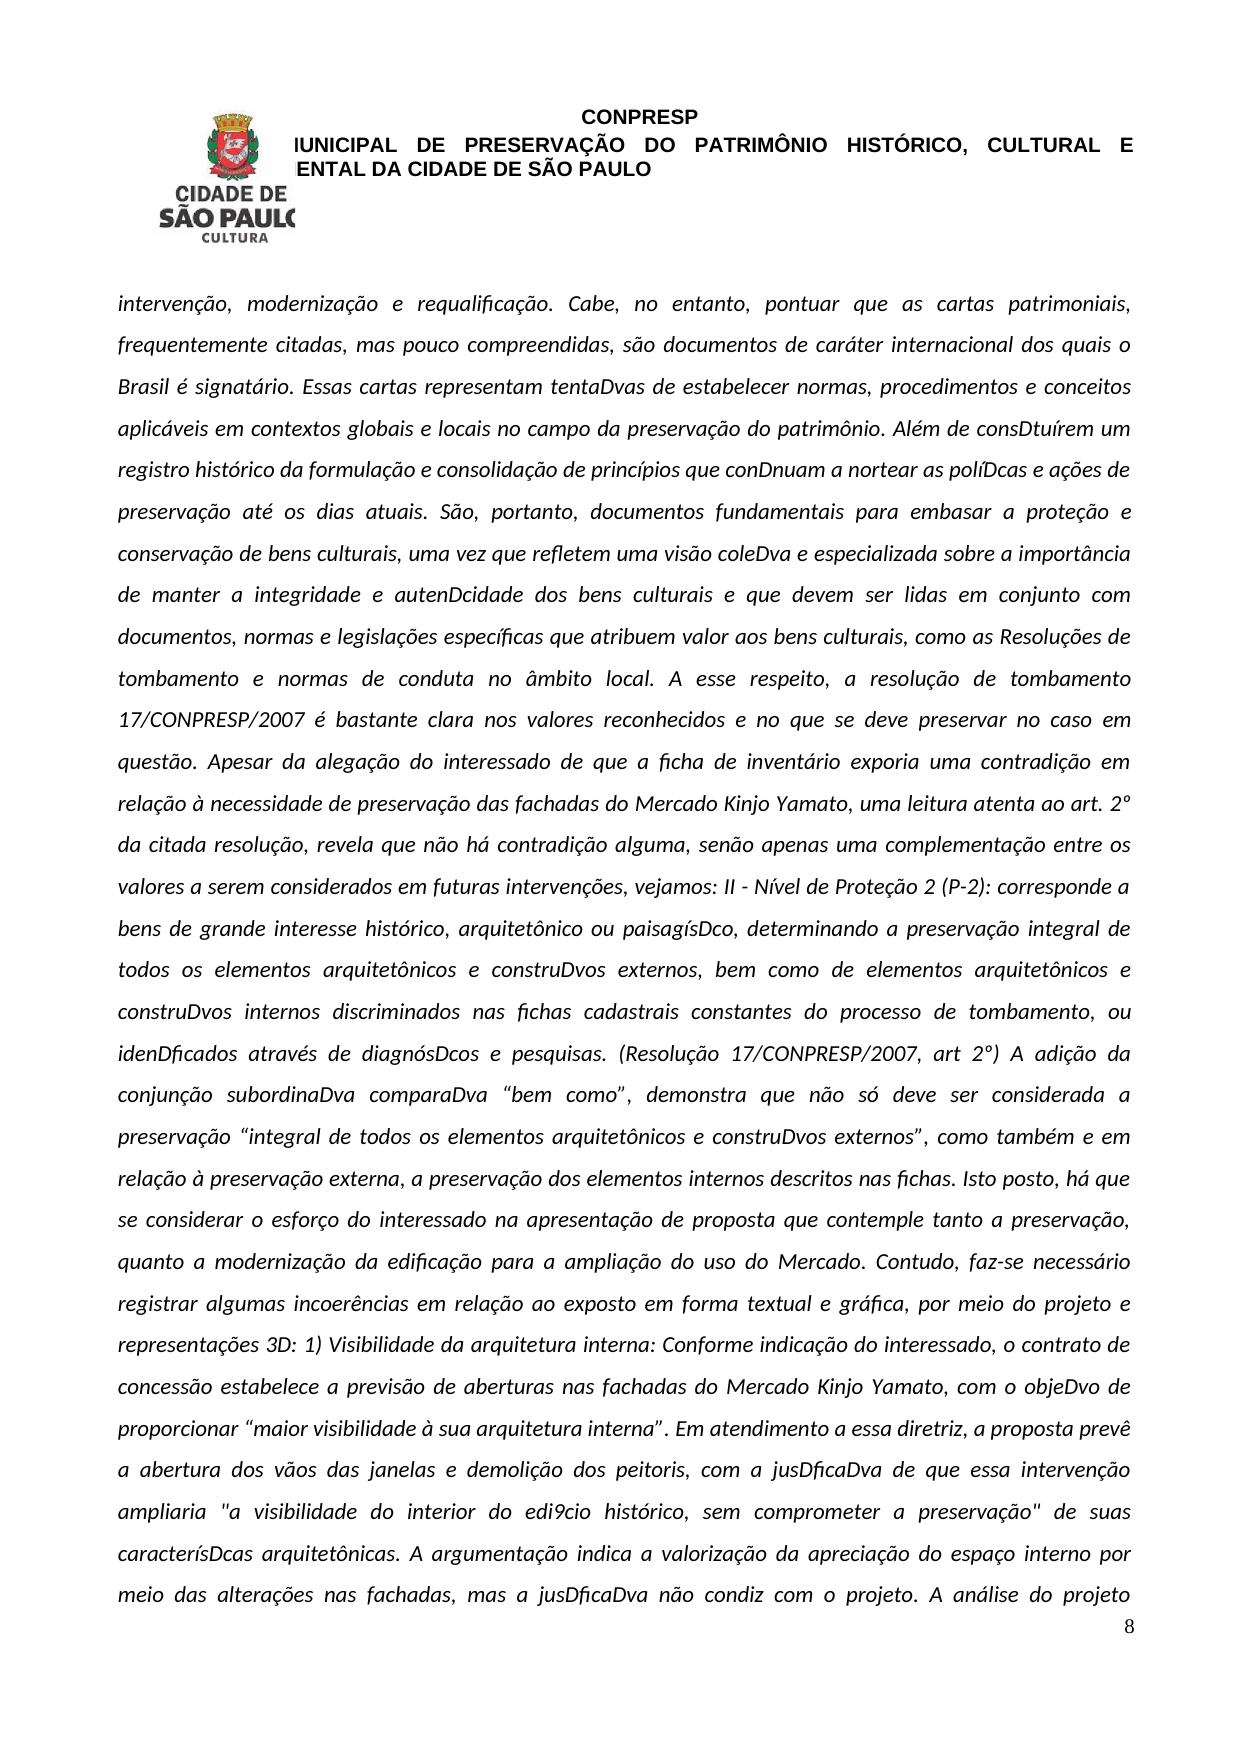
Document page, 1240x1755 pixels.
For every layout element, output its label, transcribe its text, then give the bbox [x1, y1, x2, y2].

text intervenção, modernização e requalificação. Cabe, no entanto, pontuar que as cartas patrimoniais, frequentemente citadas, mas pouco compreendidas, são documentos de caráter internacional dos quais o Brasil é signatário. Essas cartas representam tentaDvas de estabelecer normas, procedimentos e conceitos aplicáveis em contextos globais e locais no campo da preservação do patrimônio. Além de consDtuírem um registro histórico da formulação e consolidação de princípios que conDnuam a nortear as políDcas e ações de preservação até os dias atuais. São, portanto, documentos fundamentais para embasar a proteção e conservação de bens culturais, uma vez que refletem uma visão coleDva e especializada sobre a importância de manter a integridade e autenDcidade dos bens culturais e que devem ser lidas em conjunto com documentos, normas e legislações específicas que atribuem valor aos bens culturais, como as Resoluções de tombamento e normas de conduta no âmbito local. A esse respeito, a resolução de tombamento 17/CONPRESP/2007 é bastante clara nos valores reconhecidos e no que se deve preservar no caso em questão. Apesar da alegação do interessado de que a ficha de inventário exporia uma contradição em relação à necessidade de preservação das fachadas do Mercado Kinjo Yamato, uma leitura atenta ao art. 2º da citada resolução, revela que não há contradição alguma, senão apenas uma complementação entre os valores a serem considerados em futuras intervenções, vejamos: II - Nível de Proteção 2 (P-2): corresponde a bens de grande interesse histórico, arquitetônico ou paisagísDco, determinando a preservação integral de todos os elementos arquitetônicos e construDvos externos, bem como de elementos arquitetônicos e construDvos internos discriminados nas fichas cadastrais constantes do processo de tombamento, ou idenDficados através de diagnósDcos e pesquisas. (Resolução 17/CONPRESP/2007, art 2º) A adição da conjunção subordinaDva comparaDva “bem como”, demonstra que não só deve ser considerada a preservação “integral de todos os elementos arquitetônicos e construDvos externos”, como também e em relação à preservação externa, a preservação dos elementos internos descritos nas fichas. Isto posto, há que se considerar o esforço do interessado na apresentação de proposta que contemple tanto a preservação, quanto a modernização da edificação para a ampliação do uso do Mercado. Contudo, faz-se necessário registrar algumas incoerências em relação ao exposto em forma textual e gráfica, por meio do projeto e representações 3D: 1) Visibilidade da arquitetura interna: Conforme indicação do interessado, o contrato de concessão estabelece a previsão de aberturas nas fachadas do Mercado Kinjo Yamato, com o objeDvo de proporcionar “maior visibilidade à sua arquitetura interna”. Em atendimento a essa diretriz, a proposta prevê a abertura dos vãos das janelas e demolição dos peitoris, com a jusDficaDva de que essa intervenção ampliaria "a visibilidade do interior do edi9cio histórico, sem comprometer a preservação" de suas caracterísDcas arquitetônicas. A argumentação indica a valorização da apreciação do espaço interno por meio das alterações nas fachadas, mas a jusDficaDva não condiz com o projeto. A análise do projeto [118, 289, 1135, 1609]
